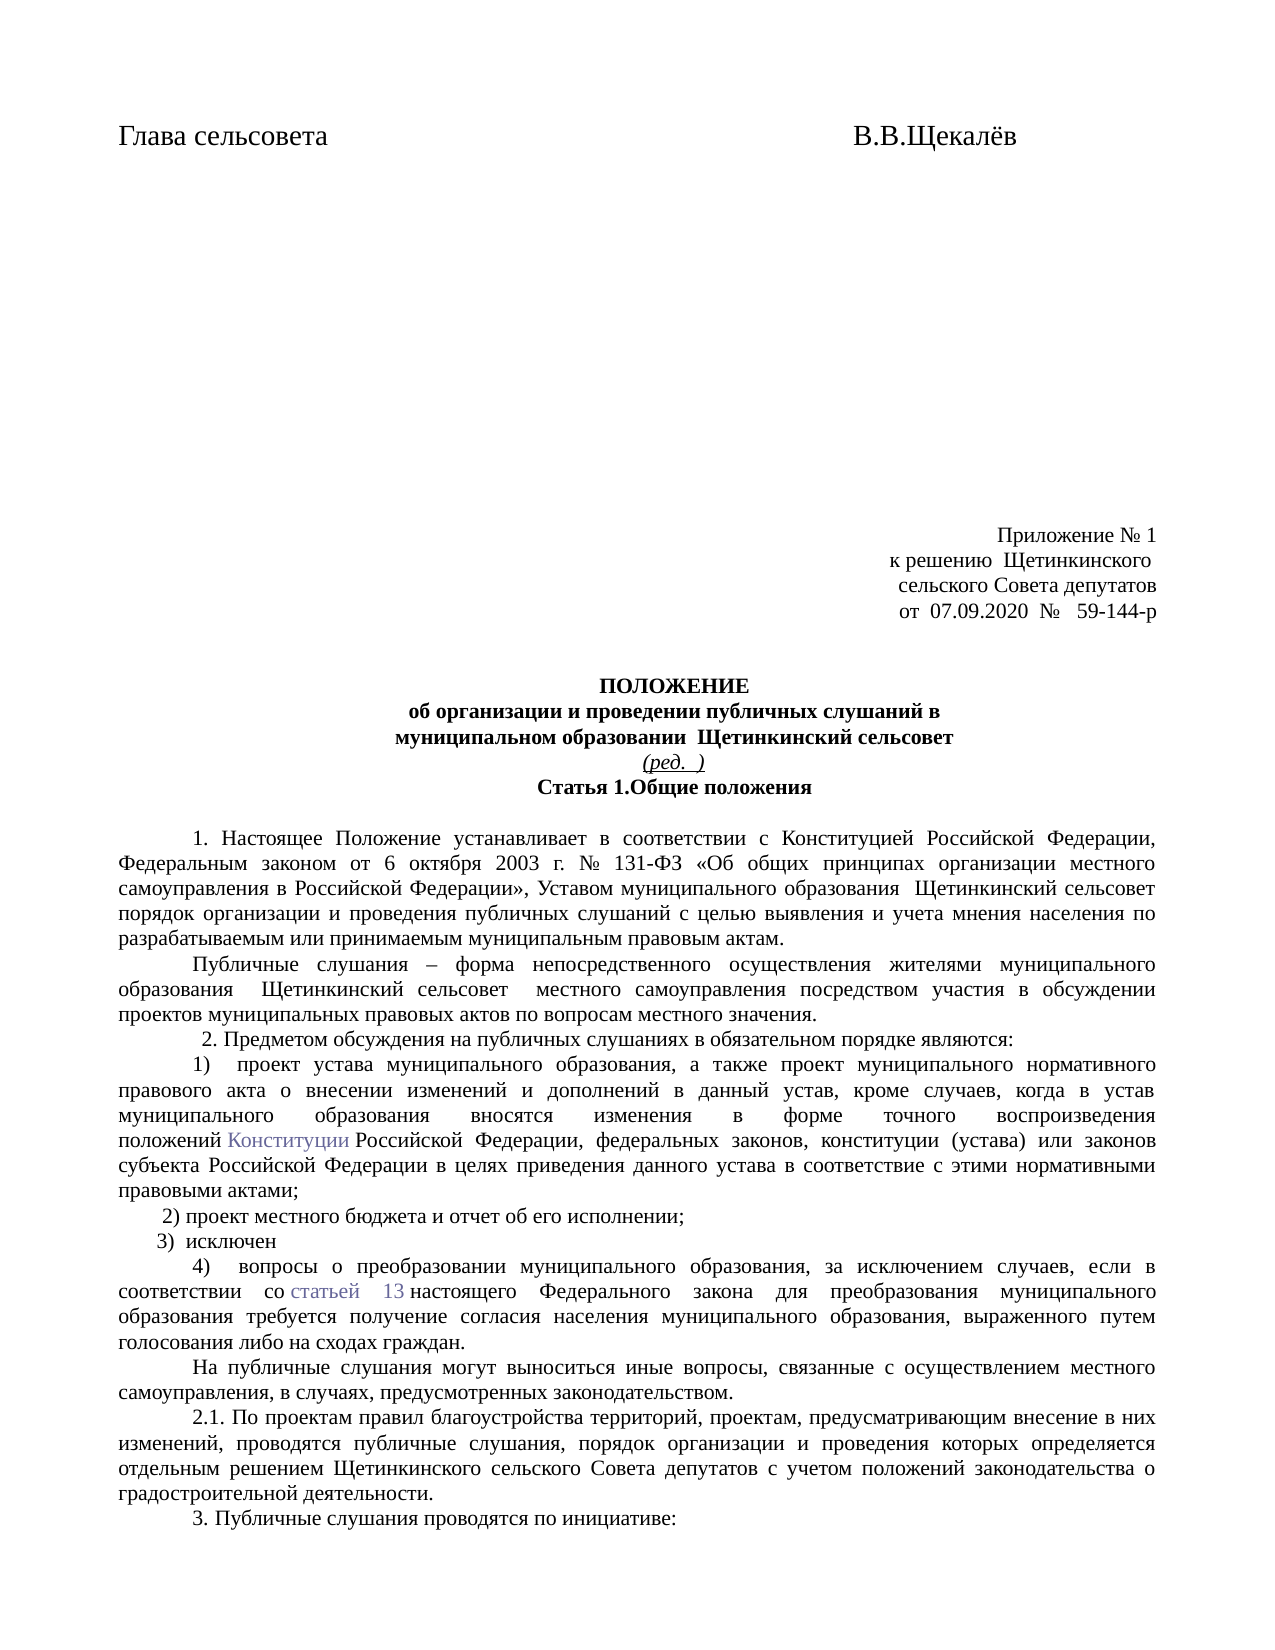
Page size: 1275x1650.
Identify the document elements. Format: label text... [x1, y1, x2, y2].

text Глава сельсовета В.В.Щекалёв [118, 118, 1157, 152]
text 2) проект местного бюджета и отчет об его исполнении; [118, 1203, 1157, 1228]
text (ред. ) [118, 749, 1157, 774]
text 3. Публичные слушания проводятся по инициативе: [118, 1505, 1157, 1530]
text 1. Настоящее Положение устанавливает в соответствии с Конституцией Российской Федерации, Федеральным законом от 6 октября 2003 г. № 131-ФЗ «Об общих принципах организации местного самоуправления в Российской Федерации», Уставом муниципального образования Щетинкинский сельсовет порядок организации и проведения публичных слушаний с целью выявления и учета мнения населения по разрабатываемым или принимаемым муниципальным правовым актам. [118, 824, 1157, 951]
subtitle ПОЛОЖЕНИЕ [118, 673, 1157, 698]
text 3) исключен [118, 1228, 1157, 1253]
subtitle об организации и проведении публичных слушаний в [118, 698, 1157, 724]
text Приложение № 1 [118, 522, 1157, 547]
text от 07.09.2020 № 59-144-р [118, 598, 1157, 623]
text к решению Щетинкинского [118, 547, 1157, 572]
text Публичные слушания – форма непосредственного осуществления жителями муниципального образования Щетинкинский сельсовет местного самоуправления посредством участия в обсуждении проектов муниципальных правовых актов по вопросам местного значения. [118, 951, 1157, 1026]
text 4) вопросы о преобразовании муниципального образования, за исключением случаев, если в соответствии со статьей 13 настоящего Федерального закона для преобразования муниципального образования требуется получение согласия населения муниципального образования, выраженного путем голосования либо на сходах граждан. [118, 1253, 1157, 1354]
subtitle муниципальном образовании Щетинкинский сельсовет [118, 724, 1157, 749]
text сельского Совета депутатов [118, 572, 1157, 598]
text 2.1. По проектам правил благоустройства территорий, проектам, предусматривающим внесение в них изменений, проводятся публичные слушания, порядок организации и проведения которых определяется отдельным решением Щетинкинского сельского Совета депутатов с учетом положений законодательства о градостроительной деятельности. [118, 1404, 1157, 1505]
text 2. Предметом обсуждения на публичных слушаниях в обязательном порядке являются: [163, 1026, 1157, 1051]
text 1) проект устава муниципального образования, а также проект муниципального нормативного правового акта о внесении изменений и дополнений в данный устав, кроме случаев, когда в устав муниципального образования вносятся изменения в форме точного воспроизведения положений Конституции Российской Федерации, федеральных законов, конституции (устава) или законов субъекта Российской Федерации в целях приведения данного устава в соответствие с этими нормативными правовыми актами; [118, 1051, 1157, 1203]
text На публичные слушания могут выноситься иные вопросы, связанные с осуществлением местного самоуправления, в случаях, предусмотренных законодательством. [118, 1354, 1157, 1404]
text Статья 1.Общие положения [192, 774, 1157, 799]
